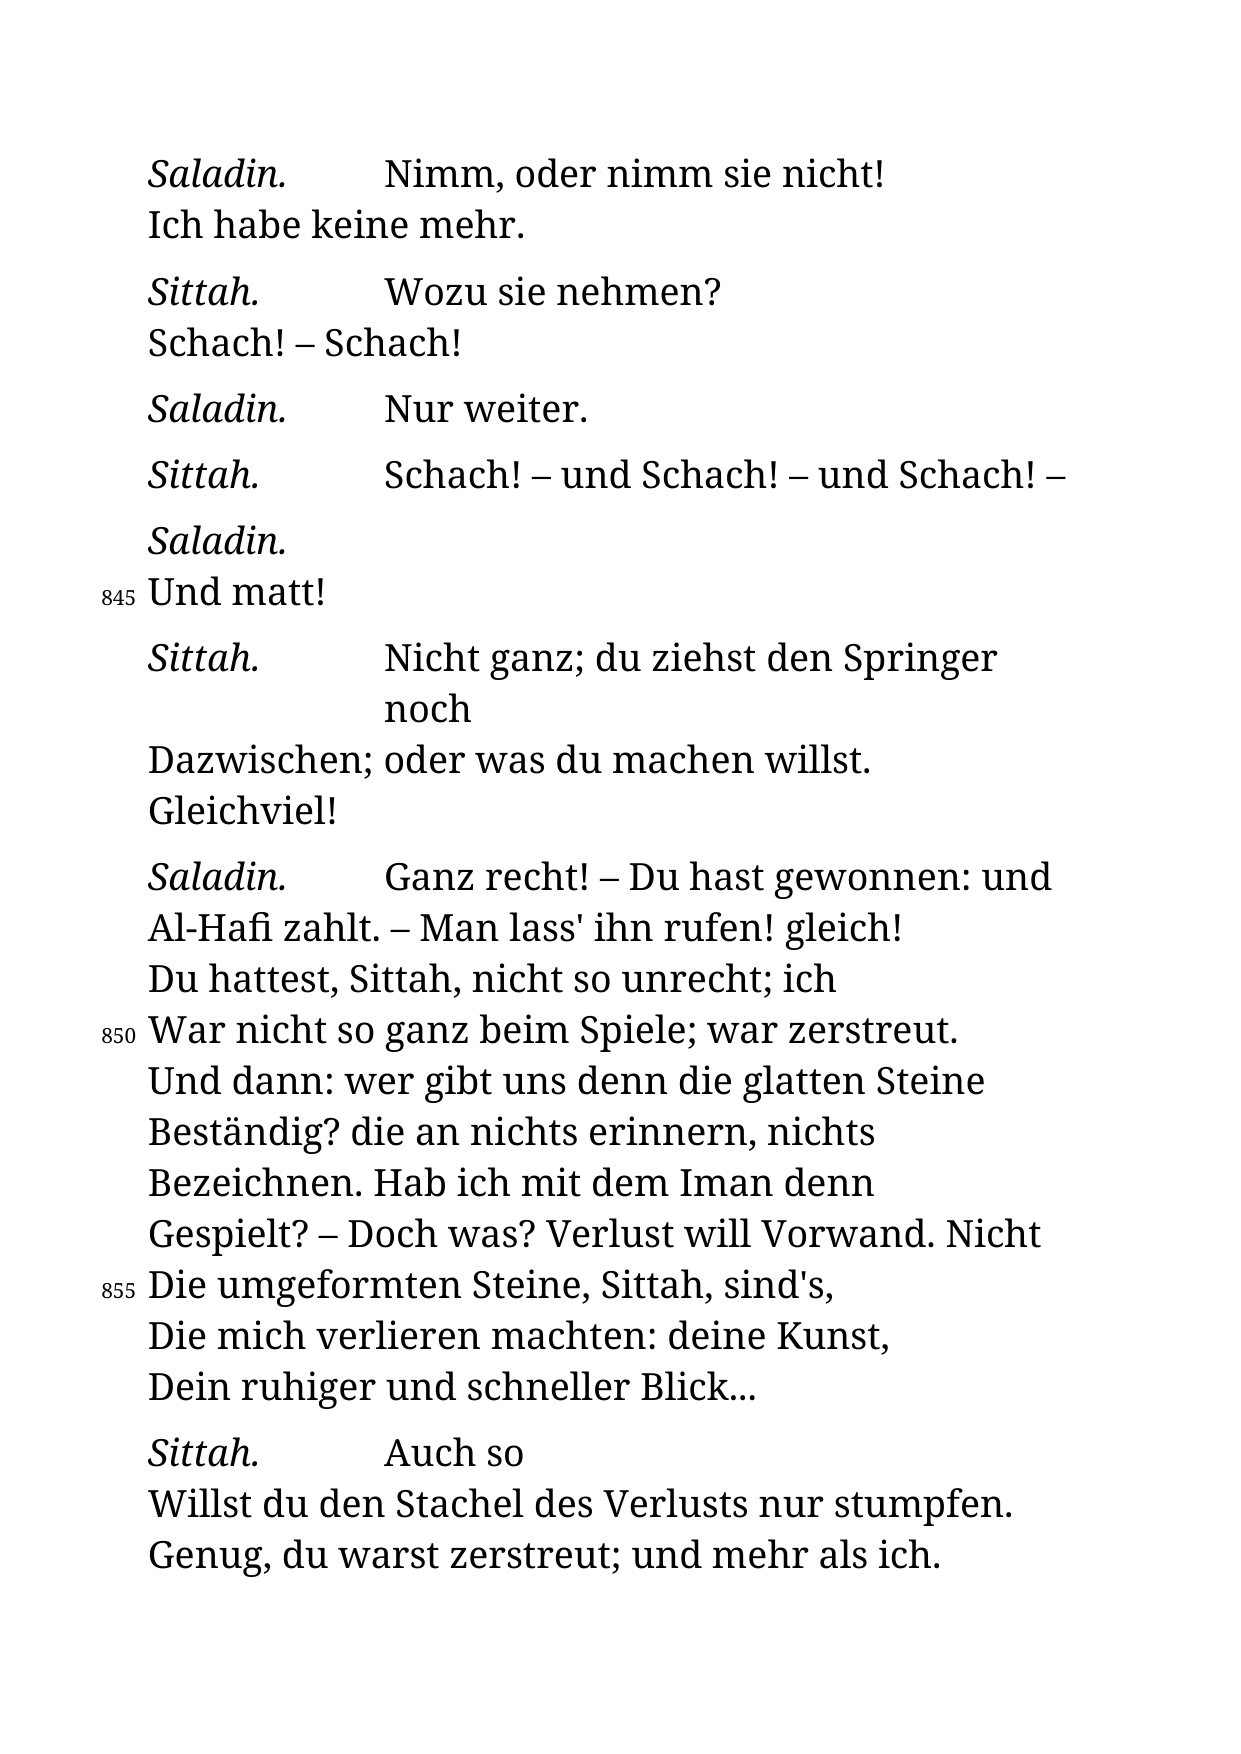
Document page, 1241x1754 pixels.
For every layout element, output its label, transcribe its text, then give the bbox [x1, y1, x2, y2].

text Du hattest, Sittah, nicht so unrecht; ich [148, 952, 1092, 1003]
text Genug, du warst zerstreut; und mehr als ich. [148, 1529, 1092, 1580]
text Saladin. Nimm, oder nimm sie nicht! [148, 148, 1092, 199]
text Sittah. Auch so [148, 1427, 1092, 1478]
text Die umgeformten Steine, Sittah, sind's, [148, 1258, 1092, 1309]
text Ich habe keine mehr. [148, 199, 1092, 250]
text Willst du den Stachel des Verlusts nur stumpfen. [148, 1478, 1092, 1529]
text Dazwischen; oder was du machen willst. [148, 733, 1092, 784]
text Saladin. Ganz recht! – Du hast gewonnen: und [148, 850, 1092, 901]
text Bezeichnen. Hab ich mit dem Iman denn [148, 1156, 1092, 1207]
text Saladin. [148, 514, 1092, 565]
text Und matt! [148, 565, 1092, 616]
text Gespielt? – Doch was? Verlust will Vorwand. Nicht [148, 1207, 1092, 1258]
text Die mich verlieren machten: deine Kunst, [148, 1309, 1092, 1361]
text Und dann: wer gibt uns denn die glatten Steine [148, 1054, 1092, 1105]
text Dein ruhiger und schneller Blick... [148, 1361, 1092, 1412]
text Saladin. Nur weiter. [148, 382, 1092, 433]
text Sittah. Nicht ganz; du ziehst den Springer noch [148, 631, 1092, 733]
text Sittah. Schach! – und Schach! – und Schach! – [148, 448, 1092, 499]
text Al-Hafi zahlt. – Man lass' ihn rufen! gleich! [148, 901, 1092, 952]
text Gleichviel! [148, 784, 1092, 835]
text Beständig? die an nichts erinnern, nichts [148, 1105, 1092, 1156]
text War nicht so ganz beim Spiele; war zerstreut. [148, 1003, 1092, 1054]
text Schach! – Schach! [148, 316, 1092, 367]
text Sittah. Wozu sie nehmen? [148, 265, 1092, 316]
